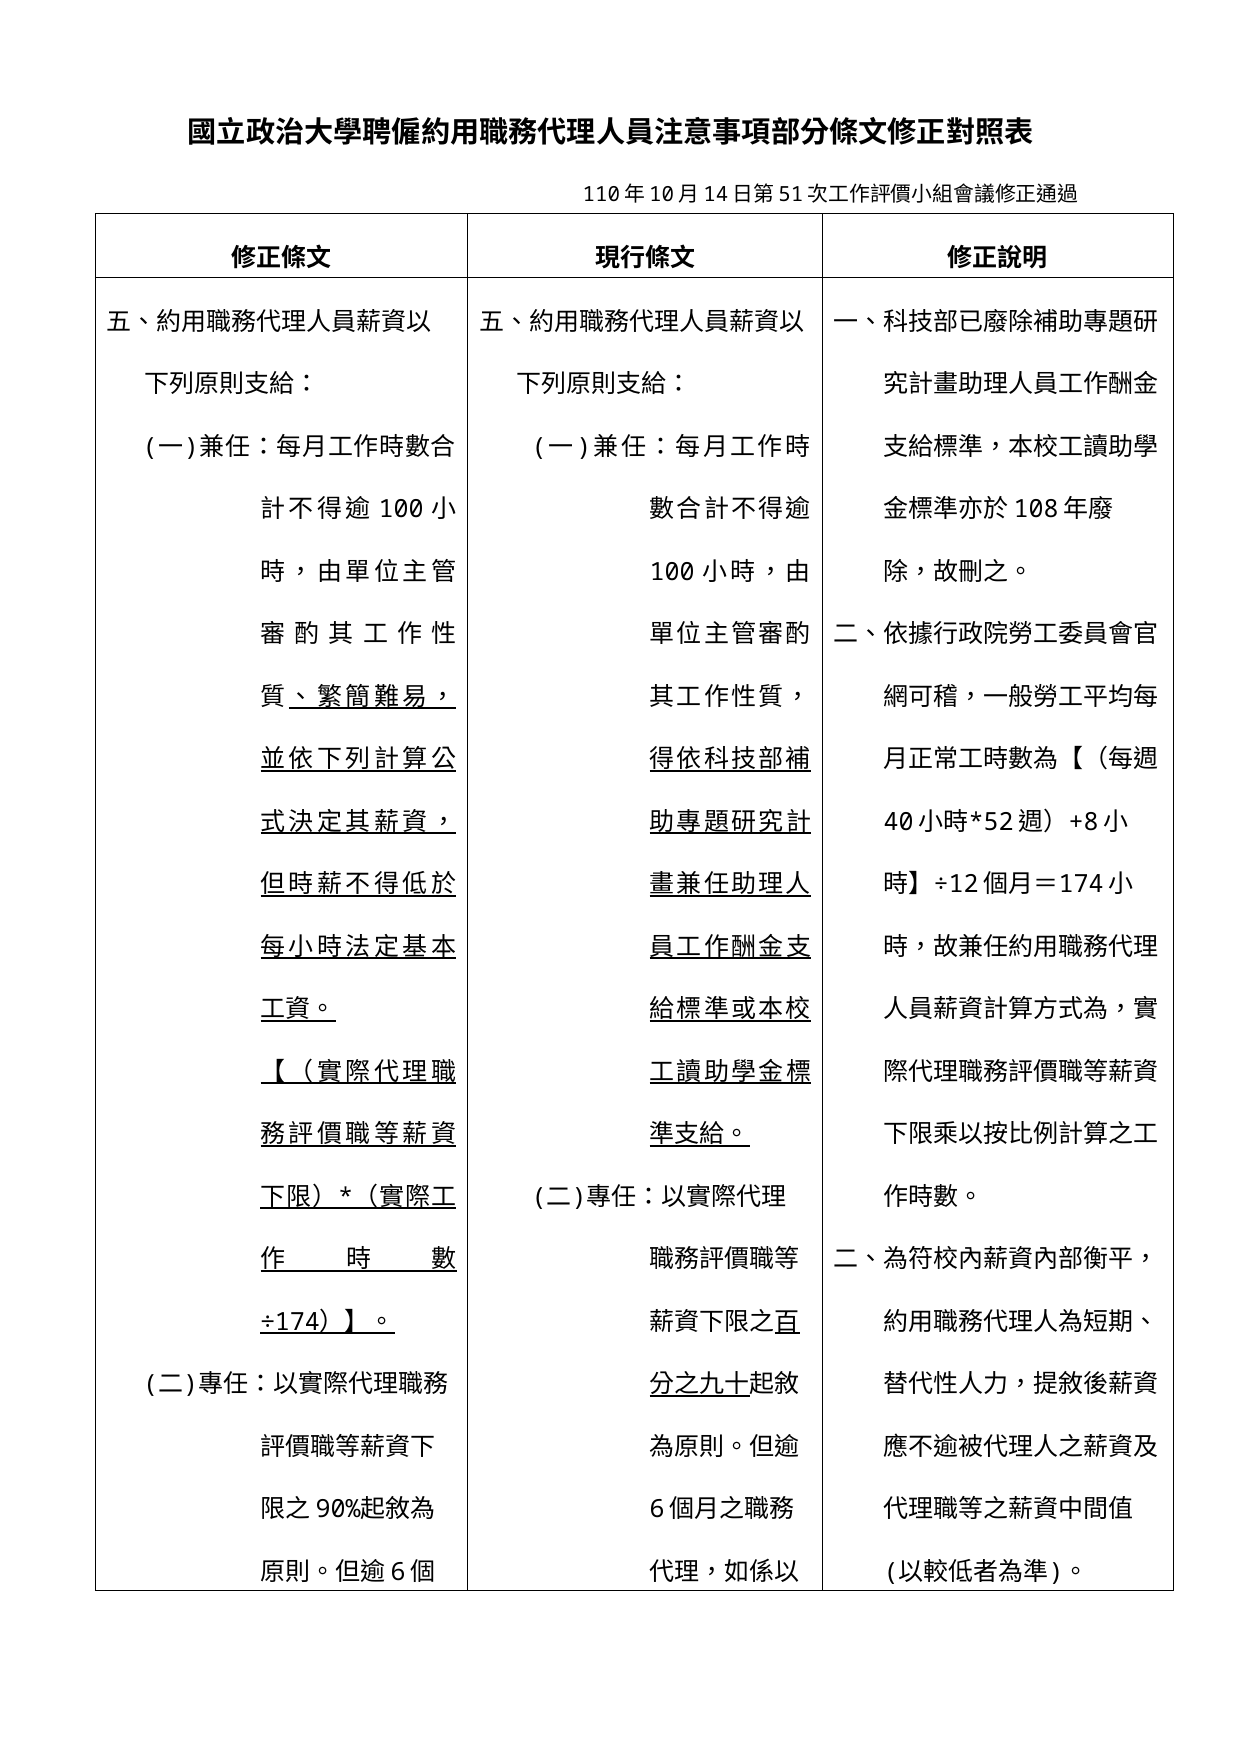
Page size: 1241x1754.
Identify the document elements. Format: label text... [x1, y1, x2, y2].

text 國立政治大學聘僱約用職務代理人員注意事項部分條文修正對照表 [187, 88, 1078, 151]
table_header 修正說明 [823, 214, 1173, 277]
table_header 修正條文 [96, 214, 467, 277]
text 110年10月14日第51次工作評價小組會議修正通過 [187, 151, 1078, 213]
table_cell 五、約用職務代理人員薪資以下列原則支給： (一)兼任：每月工作時數合計不得逾100小時，由單位主管審酌其工作性質、繁簡難易，並依下列計算公式決定其薪資，但時薪不得低於每小時法定基本工資。 【（實際代理職務評價職等薪資下限）*（實際工作時數÷174）】。 (二)專任：以實際代理職務評價職等薪資下限之90%起敘為原則。但逾6個 [96, 278, 467, 1590]
table_header 現行條文 [468, 214, 822, 277]
table_cell 一、科技部已廢除補助專題研究計畫助理人員工作酬金支給標準，本校工讀助學金標準亦於108年廢除，故刪之。 二、依據行政院勞工委員會官網可稽，一般勞工平均每月正常工時數為【（每週40小時*52週）+8小時】÷12個月＝174小時，故兼任約用職務代理人員薪資計算方式為，實際代理職務評價職等薪資下限乘以按比例計算之工作時數。 二、為符校內薪資內部衡平，約用職務代理人為短期、替代性人力，提敘後薪資應不逾被代理人之薪資及代理職等之薪資中間值(以較低者為準)。 [823, 278, 1173, 1590]
table_cell 五、約用職務代理人員薪資以下列原則支給： (一)兼任：每月工作時數合計不得逾100小時，由單位主管審酌其工作性質，得依科技部補助專題研究計畫兼任助理人員工作酬金支給標準或本校工讀助學金標準支給。 (二)專任：以實際代理職務評價職等薪資下限之百分之九十起敘為原則。但逾6個月之職務代理，如係以 [468, 278, 822, 1590]
